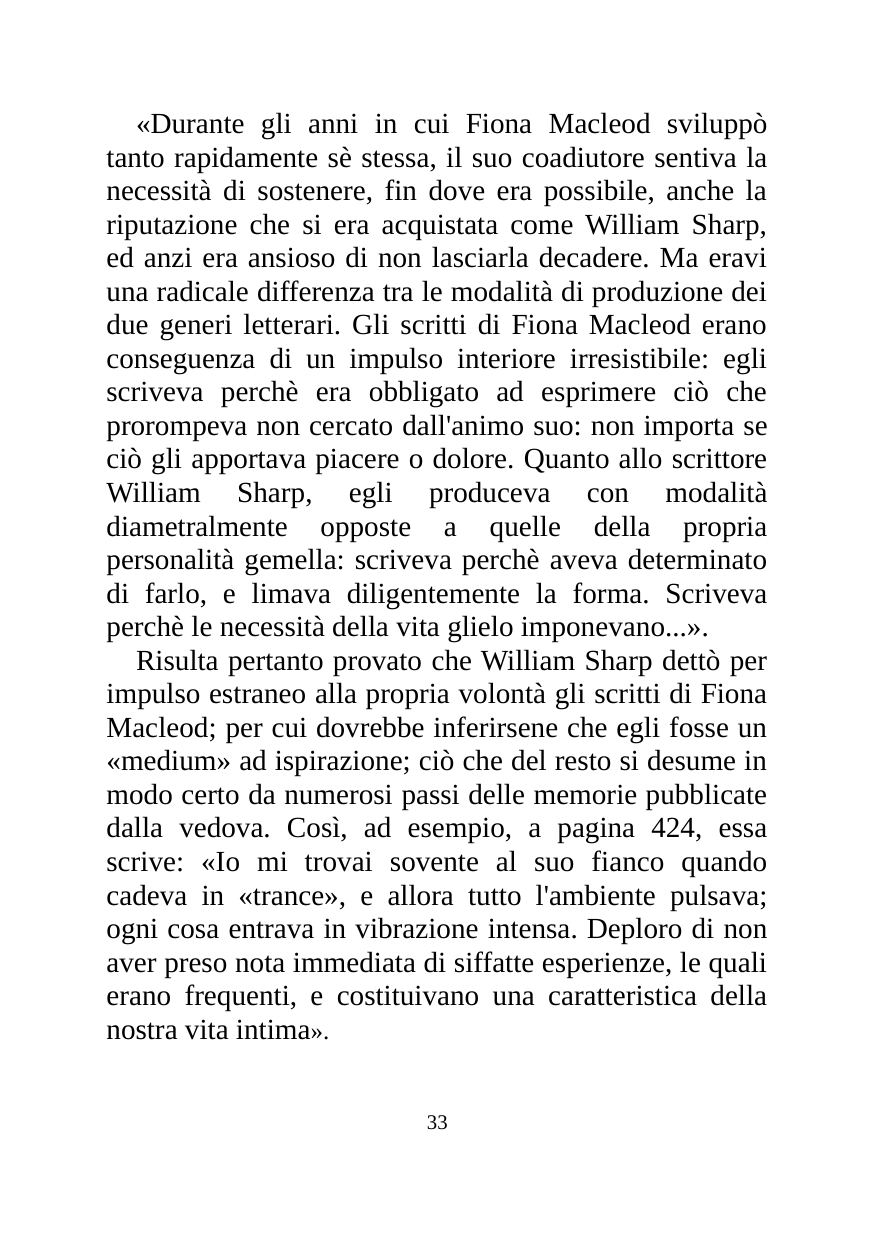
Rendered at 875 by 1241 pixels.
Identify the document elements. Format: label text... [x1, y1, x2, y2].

text Risulta pertanto provato che William Sharp dettò per impulso estraneo alla propria volontà gli scritti di Fiona Macleod; per cui dovrebbe inferirsene che egli fosse un «medium» ad ispirazione; ciò che del resto si desume in modo certo da numerosi passi delle memorie pubblicate dalla vedova. Così, ad esempio, a pagina 424, essa scrive: «Io mi trovai sovente al suo fianco quando cadeva in «trance», e allora tutto l'ambiente pulsava; ogni cosa entrava in vibrazione intensa. Deploro di non aver preso nota immediata di siffatte esperienze, le quali erano frequenti, e costituivano una caratteristica della nostra vita intima». [106, 643, 768, 1045]
text «Durante gli anni in cui Fiona Macleod sviluppò tanto rapidamente sè stessa, il suo coadiutore sentiva la necessità di sostenere, fin dove era possibile, anche la riputazione che si era acquistata come William Sharp, ed anzi era ansioso di non lasciarla decadere. Ma eravi una radicale differenza tra le modalità di produzione dei due generi letterari. Gli scritti di Fiona Macleod erano conseguenza di un impulso interiore irresistibile: egli scriveva perchè era obbligato ad esprimere ciò che prorompeva non cercato dall'animo suo: non importa se ciò gli apportava piacere o dolore. Quanto allo scrittore William Sharp, egli produceva con modalità diametralmente opposte a quelle della propria personalità gemella: scriveva perchè aveva determinato di farlo, e limava diligentemente la forma. Scriveva perchè le necessità della vita glielo imponevano...». [106, 106, 768, 643]
